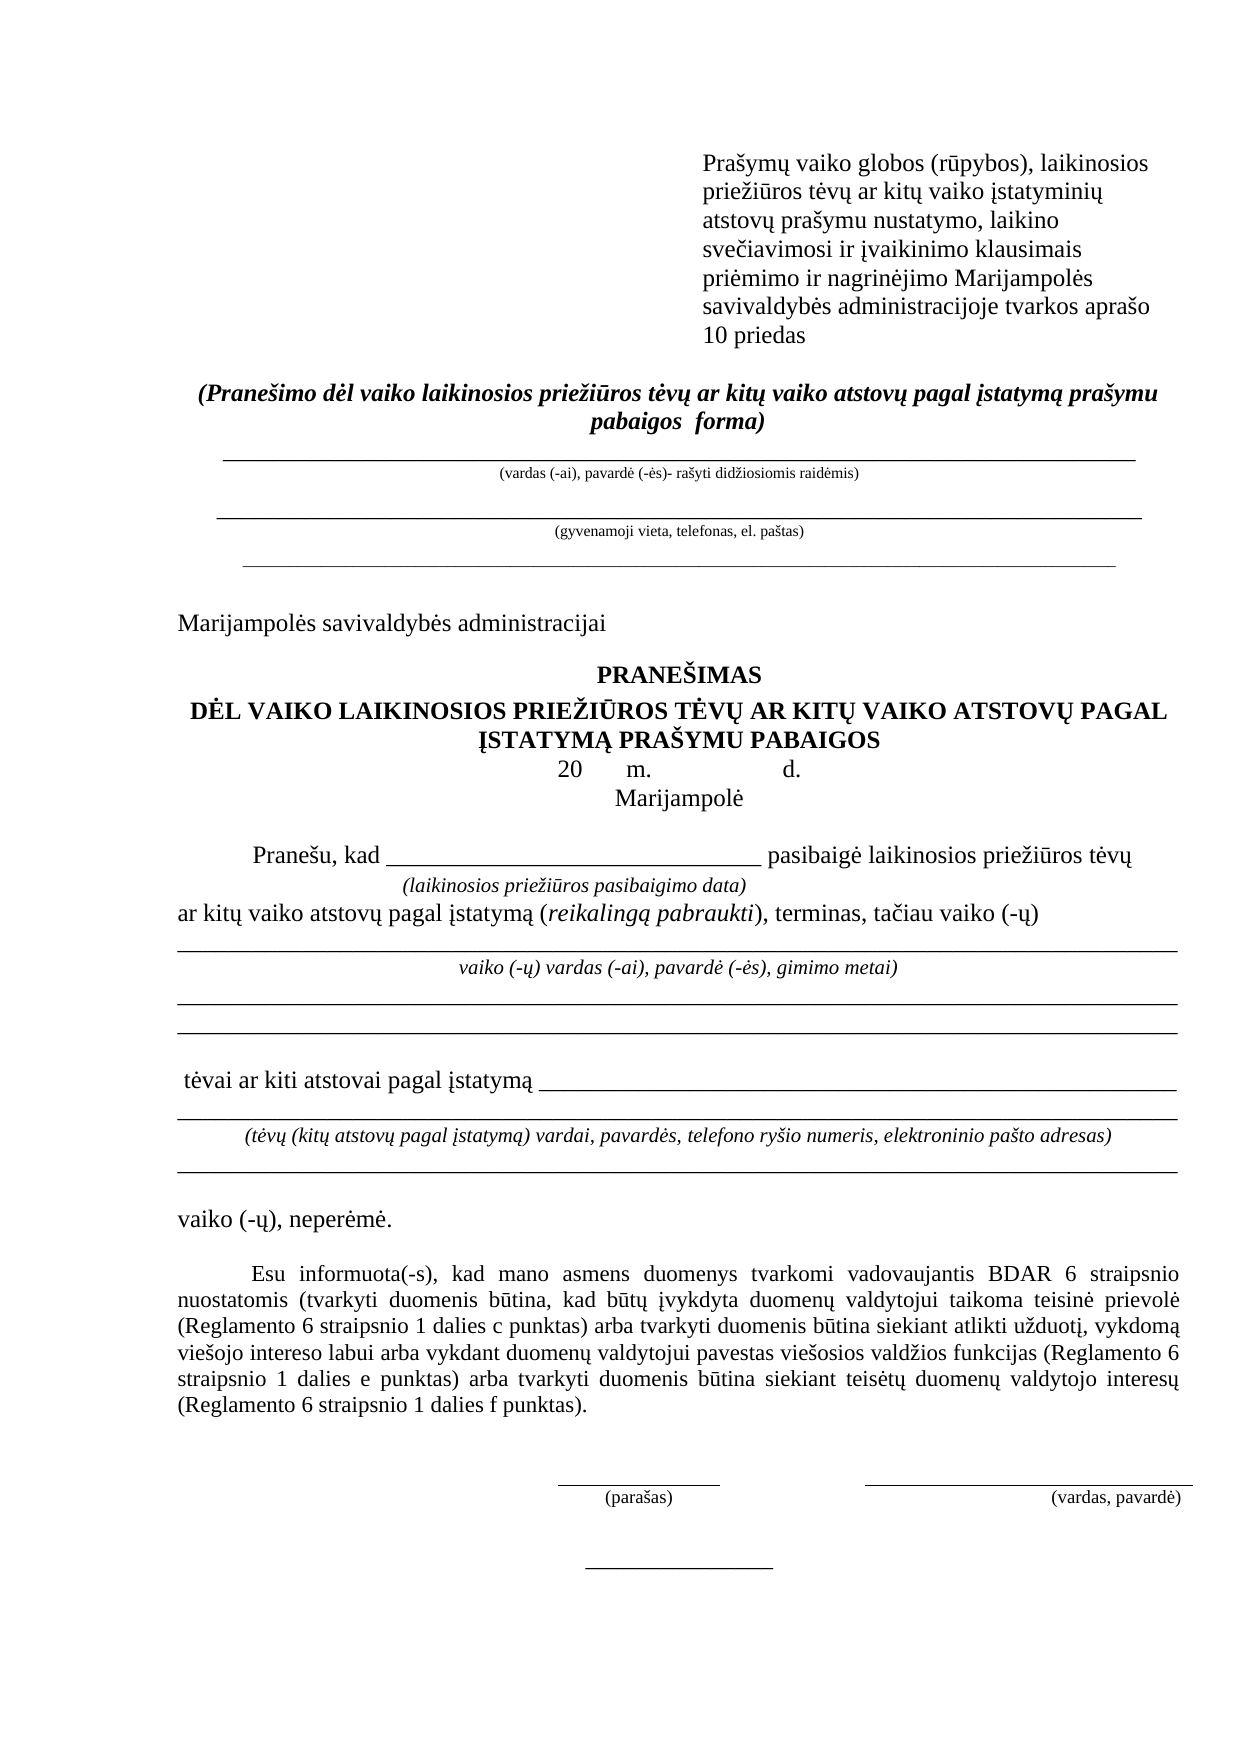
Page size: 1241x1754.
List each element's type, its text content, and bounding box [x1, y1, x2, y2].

text _______________________________________________________________________________________________________________ [177, 550, 1181, 579]
text (vardas (-ai), pavardė (-ės)- rašyti didžiosiomis raidėmis) [177, 464, 1181, 493]
text tėvai ar kiti atstovai pagal įstatymą ___________________________________________________ [177, 1066, 1181, 1094]
table_header [865, 1456, 1192, 1485]
text ________________________________________________________________________________________________________________________________________________________________ [177, 979, 1181, 1037]
text ar kitų vaiko atstovų pagal įstatymą (reikalingą pabraukti), terminas, tačiau vaiko (-ų) [177, 898, 1181, 926]
text ________________________________________________________________________________ [177, 1094, 1181, 1123]
text 10 priedas [702, 320, 1181, 349]
table_header [720, 1456, 865, 1485]
text _________________________________________________________________________ [177, 435, 1181, 464]
text Esu informuota(-s), kad mano asmens duomenys tvarkomi vadovaujantis BDAR 6 straipsnio nuostatomis (tvarkyti duomenis būtina, kad būtų įvykdyta duomenų valdytojui taikoma teisinė prievolė (Reglamento 6 straipsnio 1 dalies c punktas) arba tvarkyti duomenis būtina siekiant atlikti užduotį, vykdomą viešojo intereso labui arba vykdant duomenų valdytojui pavestas viešosios valdžios funkcijas (Reglamento 6 straipsnio 1 dalies e punktas) arba tvarkyti duomenis būtina siekiant teisėtų duomenų valdytojo interesų (Reglamento 6 straipsnio 1 dalies f punktas). [177, 1260, 1181, 1418]
text Marijampolė [177, 783, 1181, 811]
table_cell [720, 1485, 865, 1515]
text (gyvenamoji vieta, telefonas, el. paštas) [177, 521, 1181, 550]
text Prašymų vaiko globos (rūpybos), laikinosios priežiūros tėvų ar kitų vaiko įstatyminių atstovų prašymu nustatymo, laikino svečiavimosi ir įvaikinimo klausimais priėmimo ir nagrinėjimo Marijampolės savivaldybės administracijoje tvarkos aprašo [702, 148, 1181, 320]
text _______________ [177, 1543, 1181, 1572]
text ________________________________________________________________________________ [177, 1147, 1181, 1176]
text ________________________________________________________________________________ [177, 926, 1181, 955]
table_cell (parašas) [558, 1486, 720, 1515]
table_cell (vardas, pavardė) [865, 1486, 1192, 1515]
text Marijampolės savivaldybės administracijai [177, 608, 1181, 636]
text Pranešu, kad ______________________________ pasibaigė laikinosios priežiūros tėvų [177, 840, 1181, 869]
text DĖL VAIKO LAIKINOSIOS PRIEŽIŪROS TĖVŲ AR KITŲ VAIKO ATSTOVŲ PAGAL ĮSTATYMĄ PRAŠYMU PABAIGOS [177, 696, 1181, 754]
text (laikinosios priežiūros pasibaigimo data) [402, 869, 1181, 898]
text vaiko (-ų) vardas (-ai), pavardė (-ės), gimimo metai) [177, 955, 1181, 979]
text (Pranešimo dėl vaiko laikinosios priežiūros tėvų ar kitų vaiko atstovų pagal įstatymą prašymu pabaigos forma) [177, 378, 1181, 435]
text __________________________________________________________________________ [177, 493, 1181, 521]
text (tėvų (kitų atstovų pagal įstatymą) vardai, pavardės, telefono ryšio numeris, elektroninio pašto adresas) [177, 1123, 1181, 1147]
table_header [558, 1456, 720, 1485]
text vaiko (-ų), neperėmė. [177, 1204, 1181, 1233]
text PRANEŠIMAS [177, 660, 1181, 689]
text 20 m. d. [177, 754, 1181, 783]
